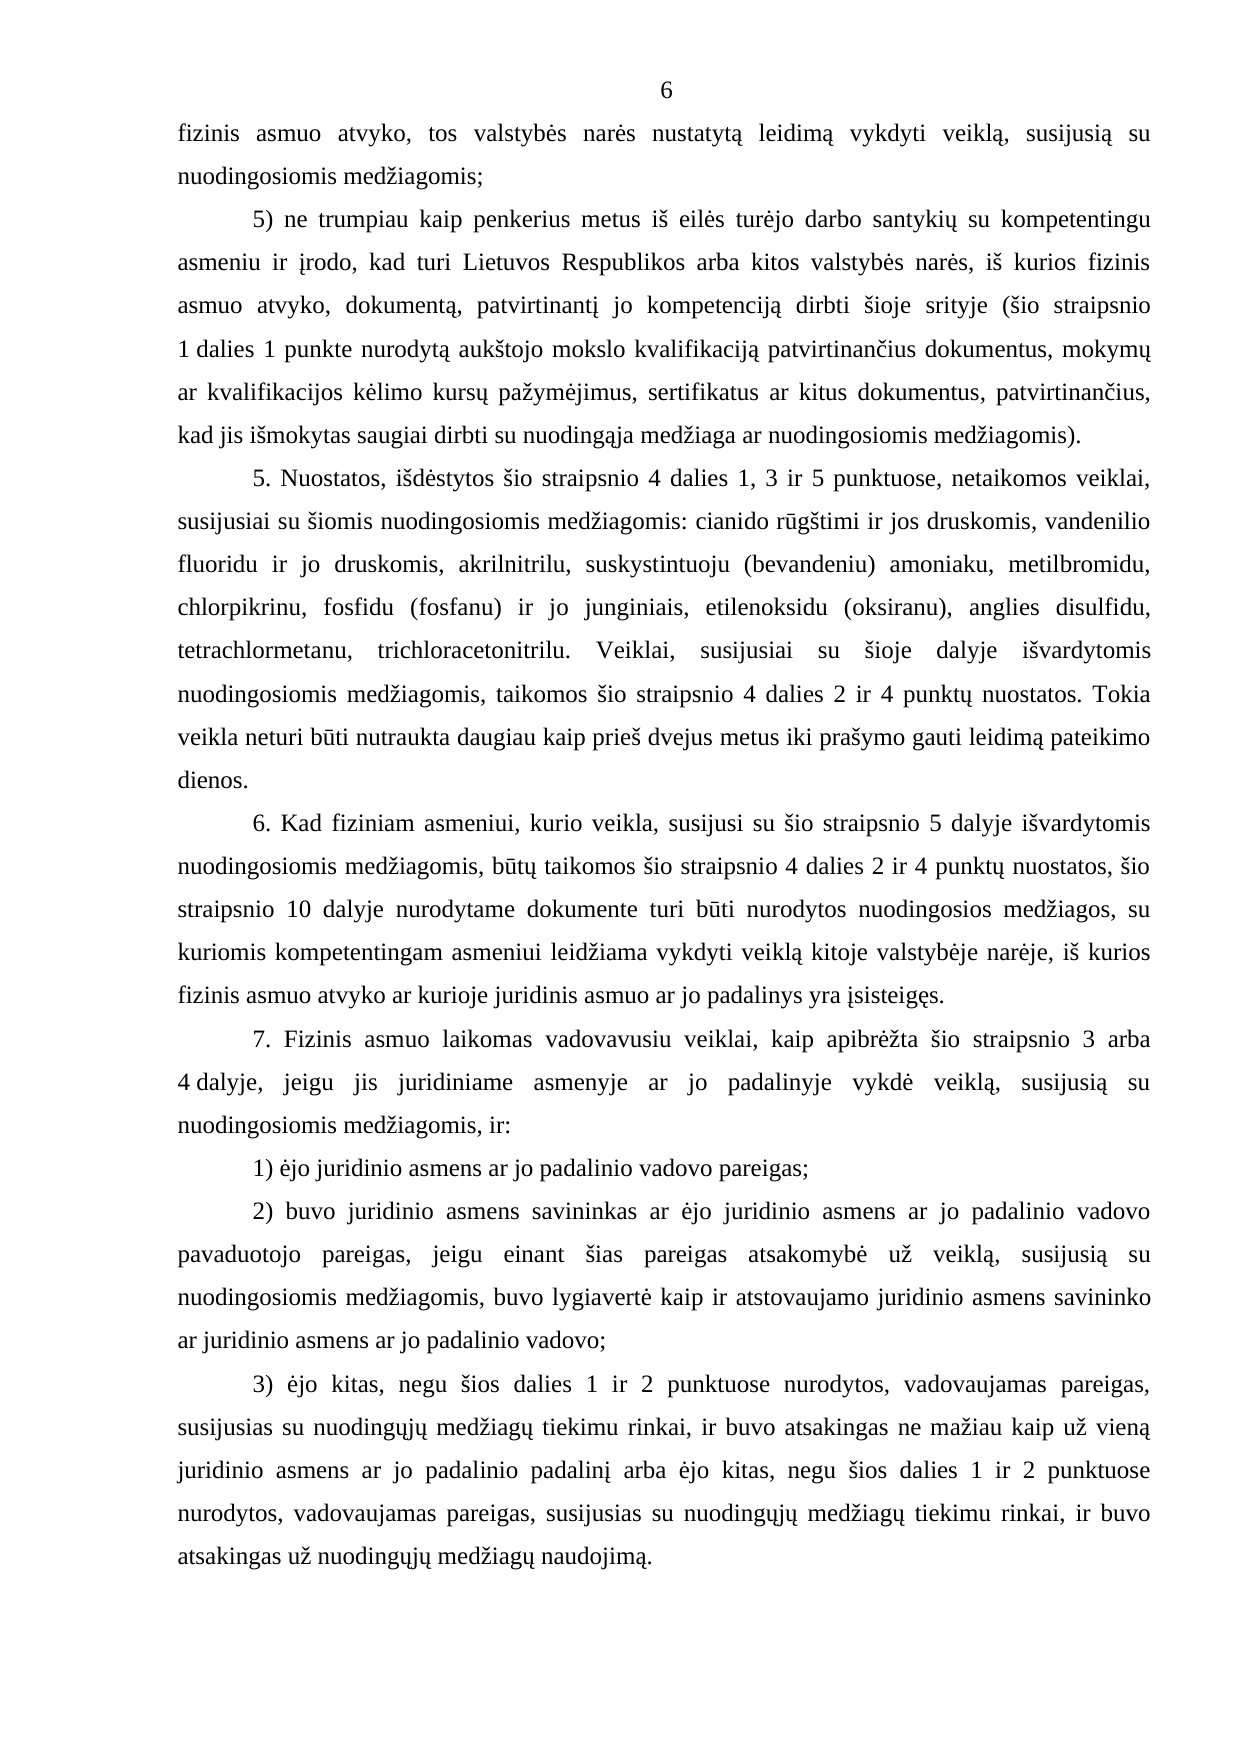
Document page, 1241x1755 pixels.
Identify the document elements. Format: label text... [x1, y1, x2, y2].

text 7. Fizinis asmuo laikomas vadovavusiu veiklai, kaip apibrėžta šio straipsnio 3 arba 4 dalyje, jeigu jis juridiniame asmenyje ar jo padalinyje vykdė veiklą, susijusią su nuodingosiomis medžiagomis, ir: [177, 1024, 1152, 1139]
text 6. Kad fiziniam asmeniui, kurio veikla, susijusi su šio straipsnio 5 dalyje išvardytomis nuodingosiomis medžiagomis, būtų taikomos šio straipsnio 4 dalies 2 ir 4 punktų nuostatos, šio straipsnio 10 dalyje nurodytame dokumente turi būti nurodytos nuodingosios medžiagos, su kuriomis kompetentingam asmeniui leidžiama vykdyti veiklą kitoje valstybėje narėje, iš kurios fizinis asmuo atvyko ar kurioje juridinis asmuo ar jo padalinys yra įsisteigęs. [177, 808, 1152, 1009]
text 5) ne trumpiau kaip penkerius metus iš eilės turėjo darbo santykių su kompetentingu asmeniu ir įrodo, kad turi Lietuvos Respublikos arba kitos valstybės narės, iš kurios fizinis asmuo atvyko, dokumentą, patvirtinantį jo kompetenciją dirbti šioje srityje (šio straipsnio 1 dalies 1 punkte nurodytą aukštojo mokslo kvalifikaciją patvirtinančius dokumentus, mokymų ar kvalifikacijos kėlimo kursų pažymėjimus, sertifikatus ar kitus dokumentus, patvirtinančius, kad jis išmokytas saugiai dirbti su nuodingąja medžiaga ar nuodingosiomis medžiagomis). [177, 204, 1152, 449]
text fizinis asmuo atvyko, tos valstybės narės nustatytą leidimą vykdyti veiklą, susijusią su nuodingosiomis medžiagomis; [177, 118, 1152, 190]
text 5. Nuostatos, išdėstytos šio straipsnio 4 dalies 1, 3 ir 5 punktuose, netaikomos veiklai, susijusiai su šiomis nuodingosiomis medžiagomis: cianido rūgštimi ir jos druskomis, vandenilio fluoridu ir jo druskomis, akrilnitrilu, suskystintuoju (bevandeniu) amoniaku, metilbromidu, chlorpikrinu, fosfidu (fosfanu) ir jo junginiais, etilenoksidu (oksiranu), anglies disulfidu, tetrachlormetanu, trichloracetonitrilu. Veiklai, susijusiai su šioje dalyje išvardytomis nuodingosiomis medžiagomis, taikomos šio straipsnio 4 dalies 2 ir 4 punktų nuostatos. Tokia veikla neturi būti nutraukta daugiau kaip prieš dvejus metus iki prašymo gauti leidimą pateikimo dienos. [177, 463, 1152, 794]
text 1) ėjo juridinio asmens ar jo padalinio vadovo pareigas; [177, 1153, 1152, 1182]
text 2) buvo juridinio asmens savininkas ar ėjo juridinio asmens ar jo padalinio vadovo pavaduotojo pareigas, jeigu einant šias pareigas atsakomybė už veiklą, susijusią su nuodingosiomis medžiagomis, buvo lygiavertė kaip ir atstovaujamo juridinio asmens savininko ar juridinio asmens ar jo padalinio vadovo; [177, 1196, 1152, 1354]
text 3) ėjo kitas, negu šios dalies 1 ir 2 punktuose nurodytos, vadovaujamas pareigas, susijusias su nuodingųjų medžiagų tiekimu rinkai, ir buvo atsakingas ne mažiau kaip už vieną juridinio asmens ar jo padalinio padalinį arba ėjo kitas, negu šios dalies 1 ir 2 punktuose nurodytos, vadovaujamas pareigas, susijusias su nuodingųjų medžiagų tiekimu rinkai, ir buvo atsakingas už nuodingųjų medžiagų naudojimą. [177, 1369, 1152, 1570]
